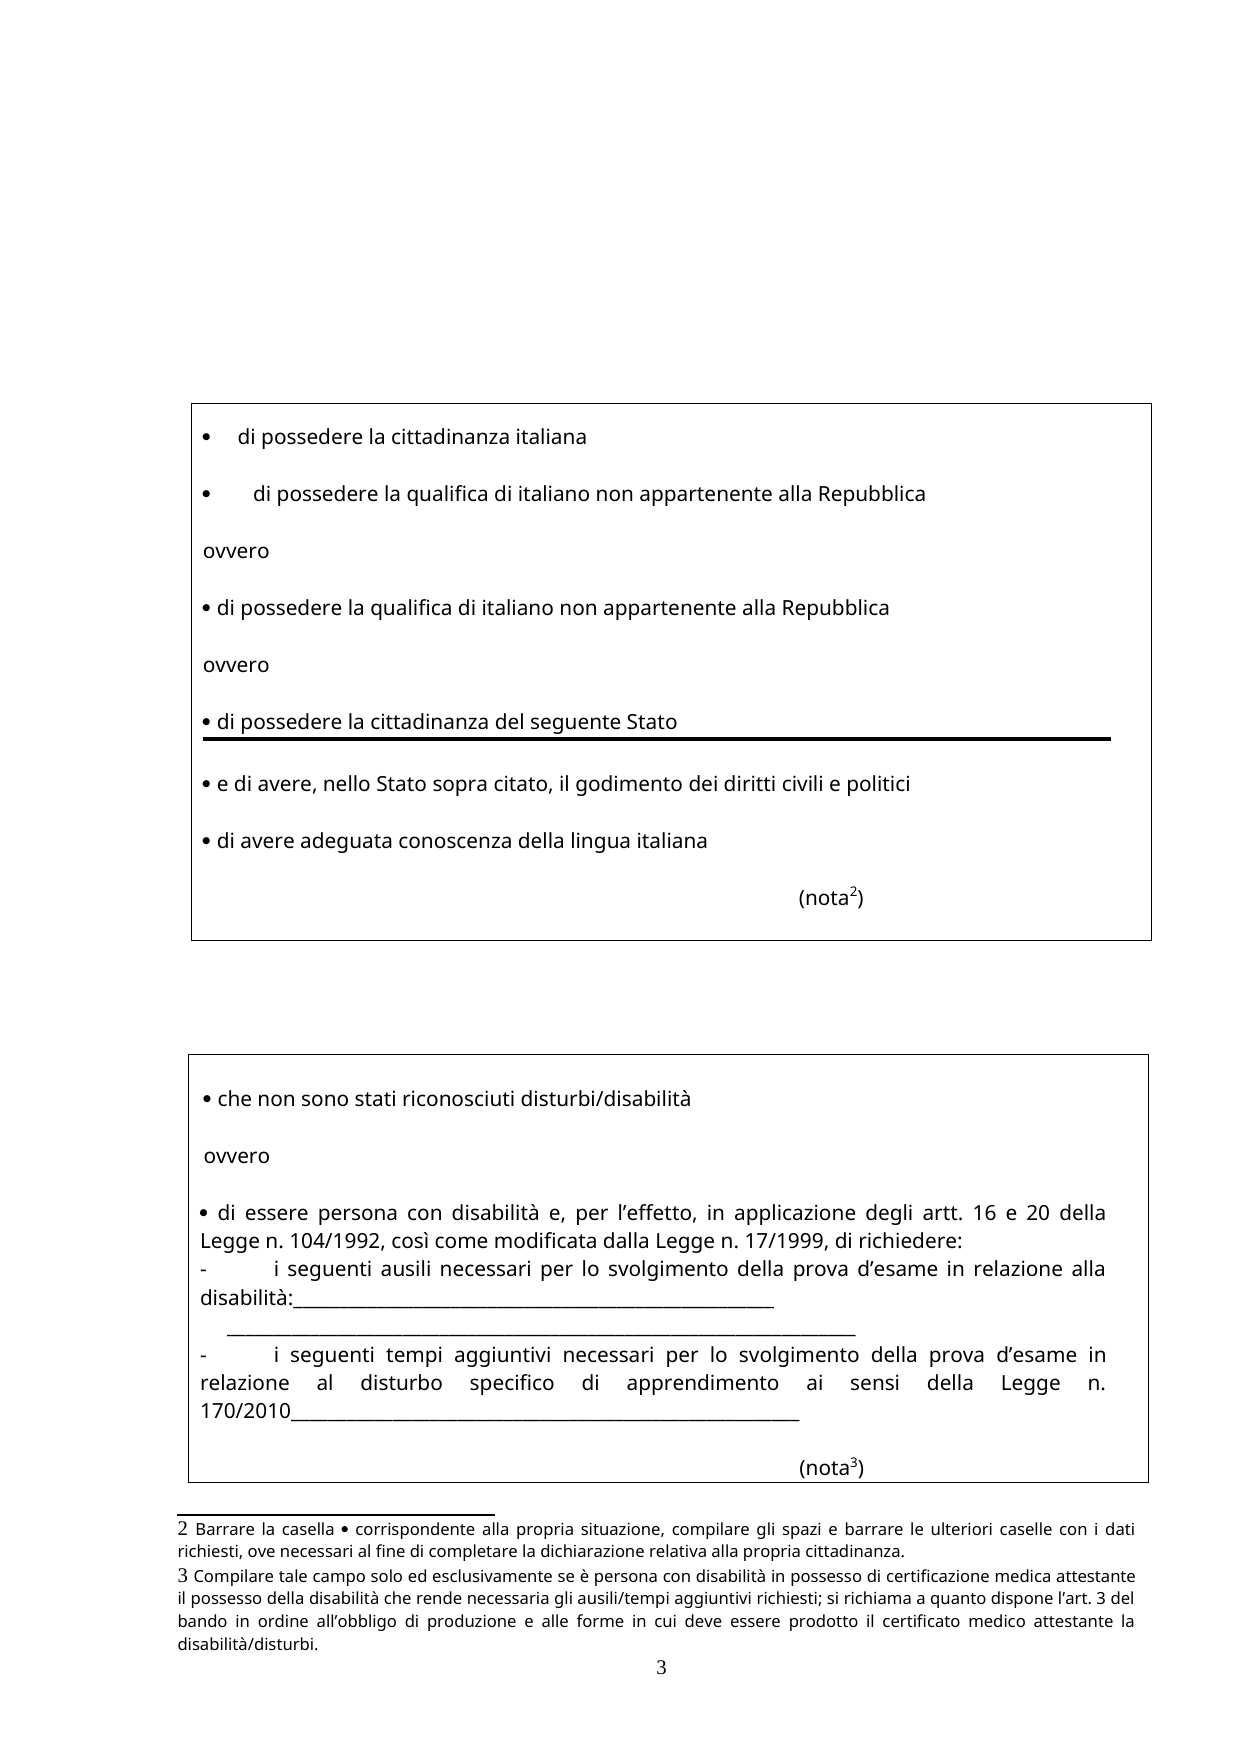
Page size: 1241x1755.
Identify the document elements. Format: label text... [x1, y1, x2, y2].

table_header  che non sono stati riconosciuti disturbi/disabilità ovvero  di essere persona con disabilità e, per l’effetto, in applicazione degli artt. 16 e 20 della Legge n. 104/1992, così come modificata dalla Legge n. 17/1999, di richiedere: i seguenti ausili necessari per lo svolgimento della prova d’esame in relazione alla disabilità:____________________________________________________ ____________________________________________________________________ i seguenti tempi aggiuntivi necessari per lo svolgimento della prova d’esame in relazione al disturbo specifico di apprendimento ai sensi della Legge n. 170/2010_______________________________________________________ (nota) [189, 1055, 1148, 1482]
table_header  di possedere la cittadinanza italiana di possedere la qualifica di italiano non appartenente alla Repubblica ovvero  di possedere la qualifica di italiano non appartenente alla Repubblica ovvero  di possedere la cittadinanza del seguente Stato  e di avere, nello Stato sopra citato, il godimento dei diritti civili e politici  di avere adeguata conoscenza della lingua italiana (nota) [192, 404, 1151, 939]
